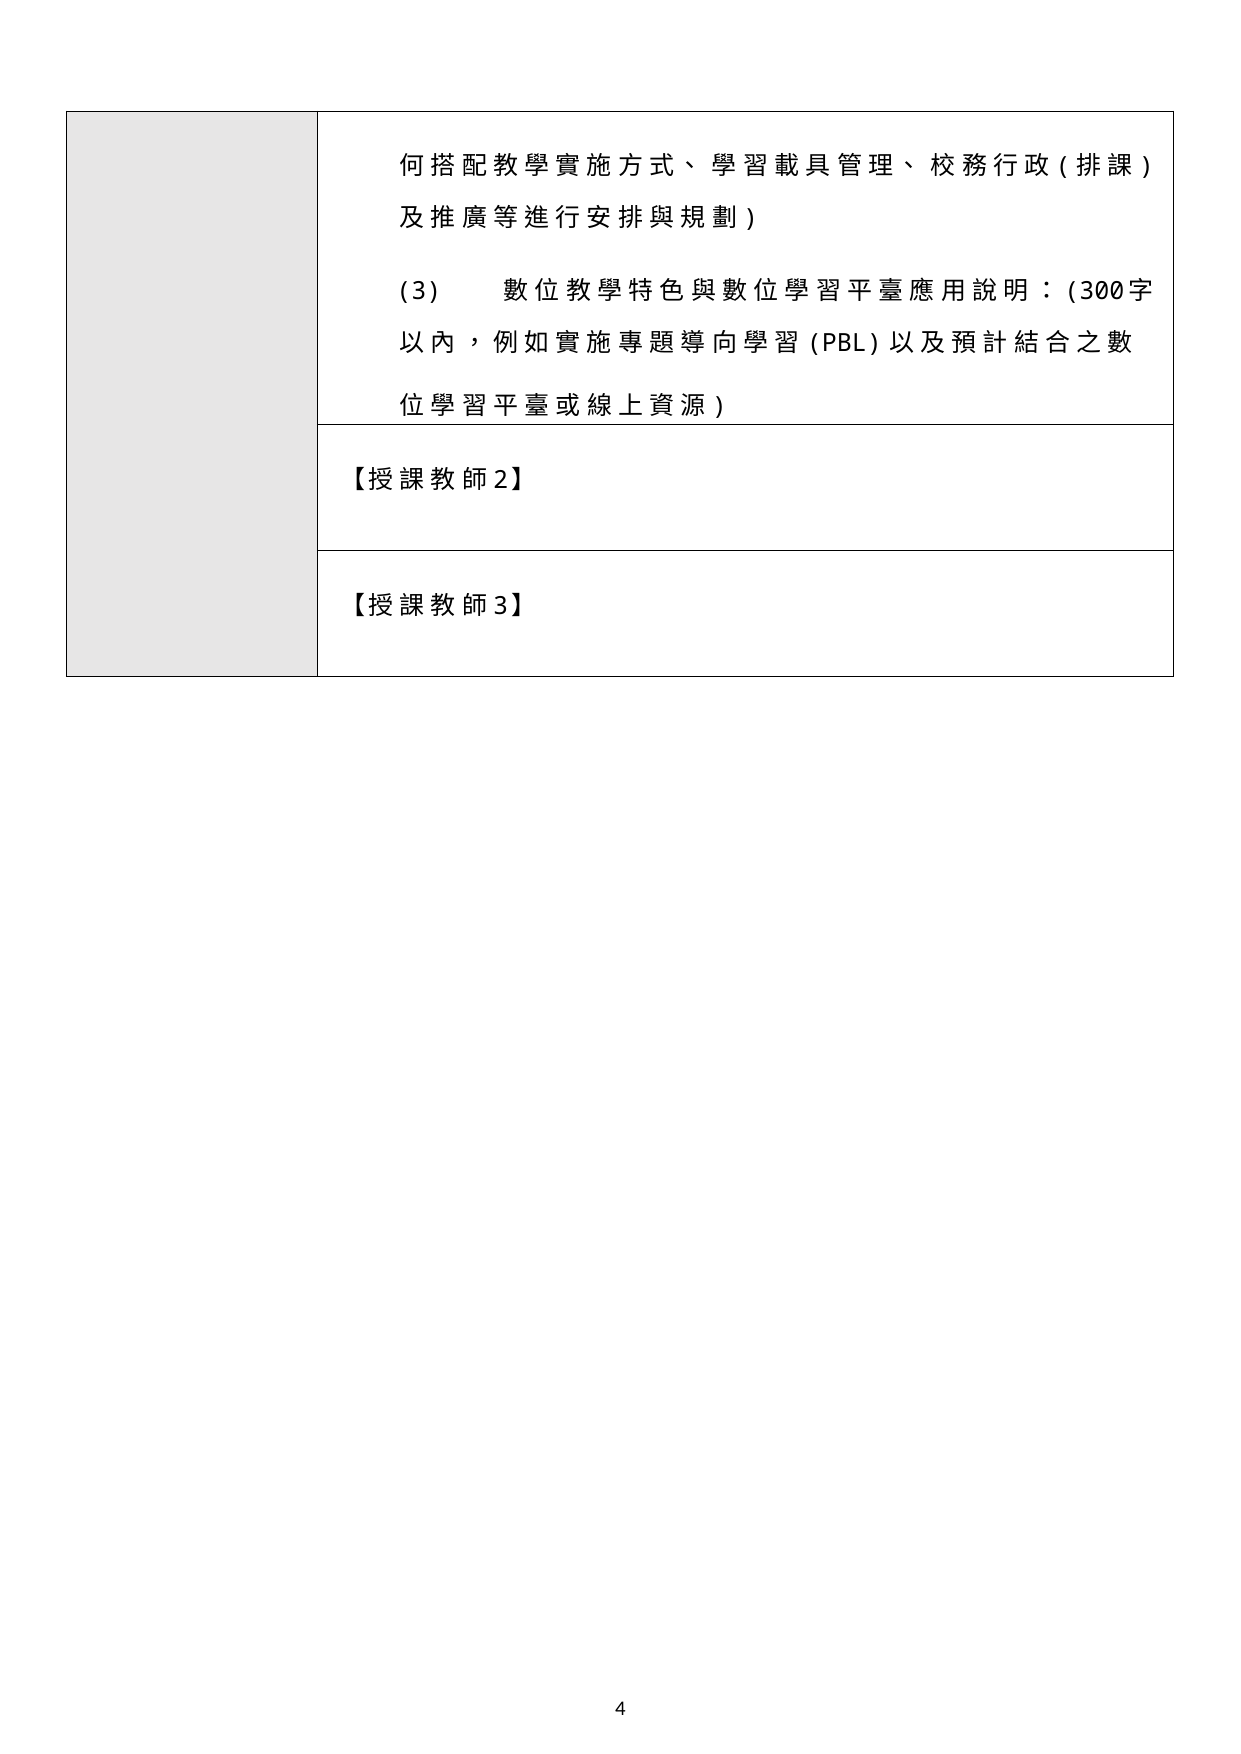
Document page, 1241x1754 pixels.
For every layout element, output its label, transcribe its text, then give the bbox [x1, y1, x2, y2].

table_cell 【授課教師1】※填寫範例如下※ 教師姓名：王小明 實施班級概況：3年級數學，共1班，學生數25人。 課程規劃 實施說明：(100字以內，含單元、教材應用、節數等) 資訊科技融入教學規劃：(300字以內，請說明如何搭配教學實施方式、學習載具管理、校務行政(排課)及推廣等進行安排與規劃) 數位教學特色與數位學習平臺應用說明：(300字以內，例如實施專題導向學習(PBL)以及預計結合之數位學習平臺或線上資源) [318, 112, 1173, 424]
table_cell [67, 112, 317, 676]
table_cell 【授課教師2】 [318, 425, 1173, 550]
table_cell 【授課教師3】 [318, 551, 1173, 676]
